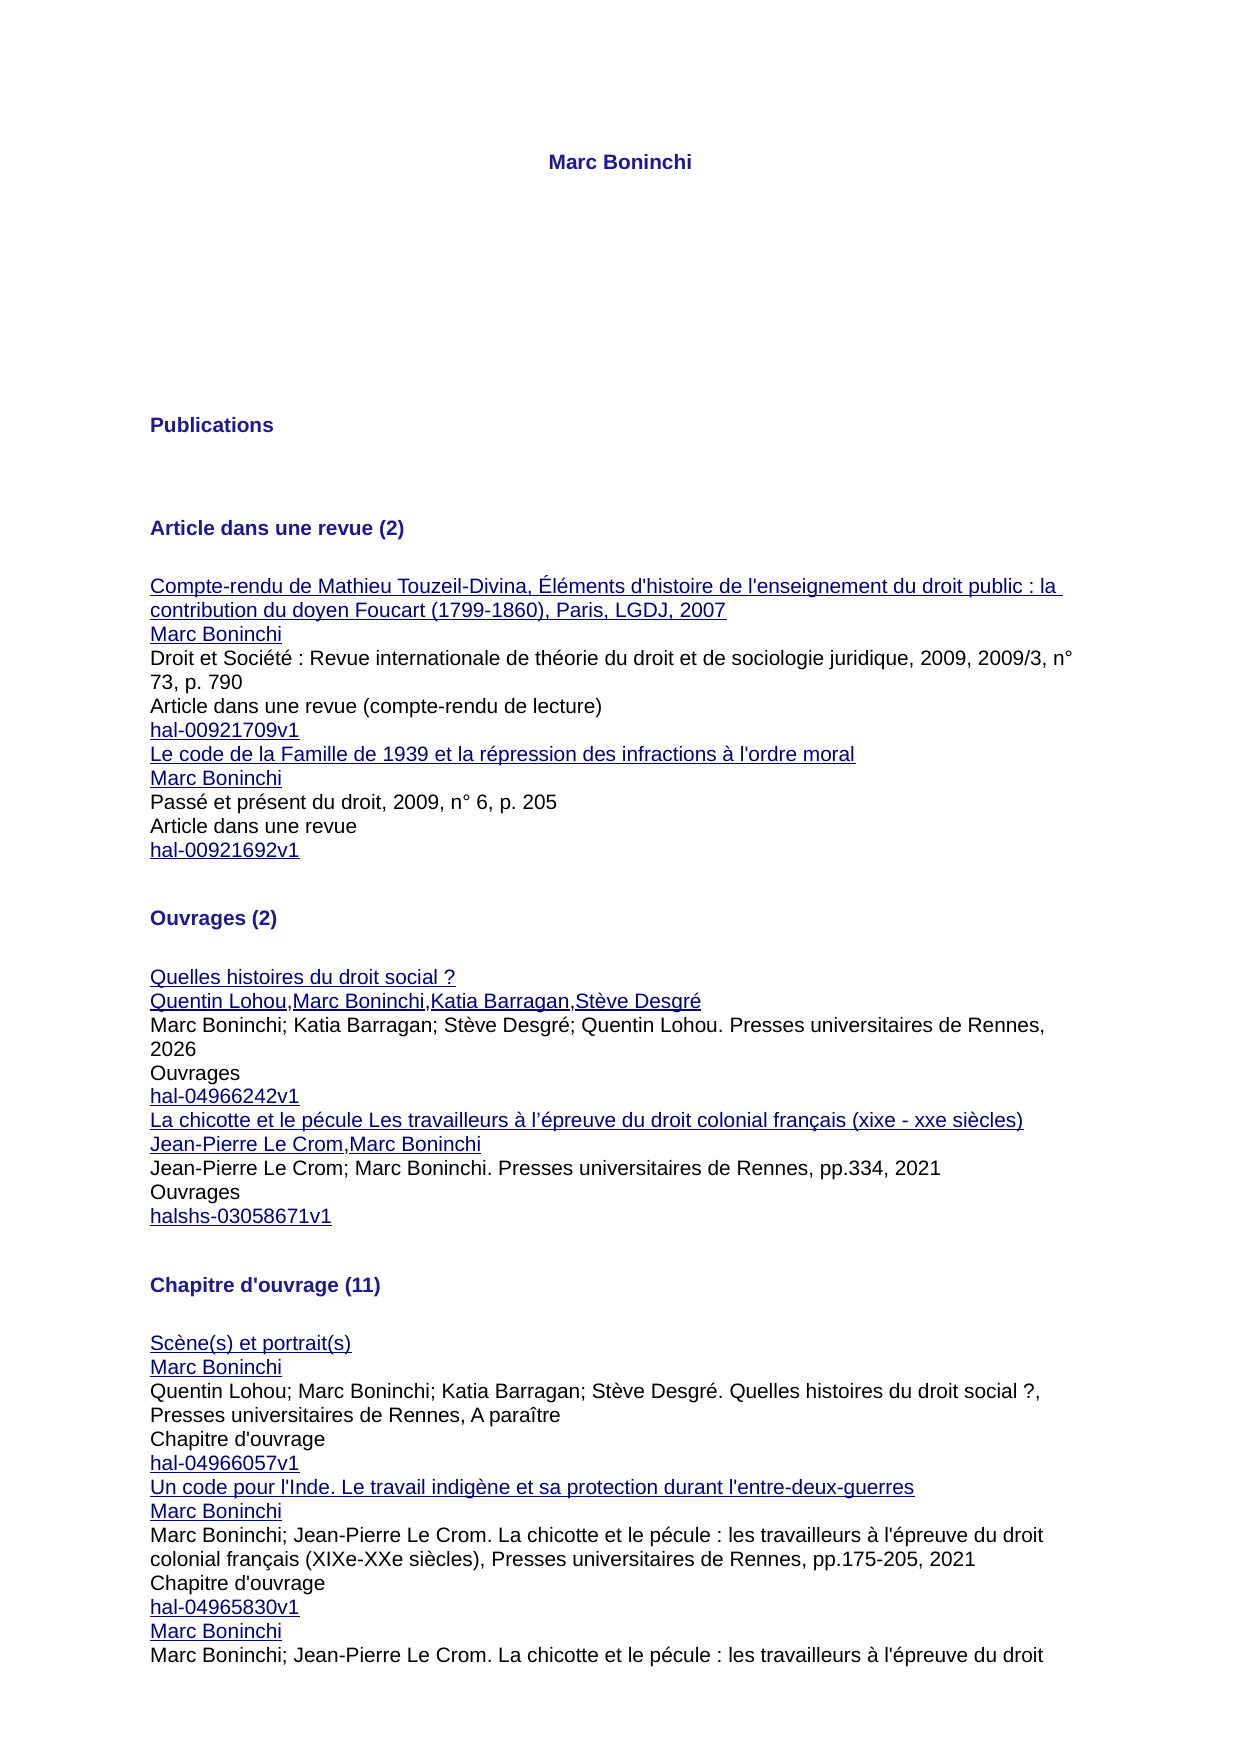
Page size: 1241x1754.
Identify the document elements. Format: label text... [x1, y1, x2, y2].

table_header Scène(s) et portrait(s) Marc Boninchi Quentin Lohou; Marc Boninchi; Katia Barragan; Stève Desgré. Quelles histoires du droit social ?, Presses universitaires de Rennes, A paraître Chapitre d'ouvrage hal-04966057v1 [150, 1331, 1090, 1475]
subtitle Article dans une revue (2) [150, 516, 1090, 539]
table_cell La genèse des règles de protection. Les dynamiques de la réforme sociale aux colonies Marc Boninchi Marc Boninchi; Jean-Pierre Le Crom. La chicotte et le pécule : les travailleurs à l'épreuve du droit colonial français (XIXe-XXe siècles), Presses universitaires de Rennes, pp.21-71, 2021 Chapitre d'ouvrage hal-04965751v1 [150, 1619, 1090, 1667]
subtitle Ouvrages (2) [150, 906, 1090, 930]
table_cell Le code de la Famille de 1939 et la répression des infractions à l'ordre moral Marc Boninchi Passé et présent du droit, 2009, n° 6, p. 205 Article dans une revue hal-00921692v1 [150, 742, 1090, 861]
table_cell La chicotte et le pécule Les travailleurs à l’épreuve du droit colonial français (xixe - xxe siècles) Jean-Pierre Le Crom,Marc Boninchi Jean-Pierre Le Crom; Marc Boninchi. Presses universitaires de Rennes, pp.334, 2021 Ouvrages halshs-03058671v1 [150, 1108, 1090, 1228]
table_header Compte-rendu de Mathieu Touzeil-Divina, Éléments d'histoire de l'enseignement du droit public : la contribution du doyen Foucart (1799-1860), Paris, LGDJ, 2007 Marc Boninchi Droit et Société : Revue internationale de théorie du droit et de sociologie juridique, 2009, 2009/3, n° 73, p. 790 Article dans une revue (compte-rendu de lecture) hal-00921709v1 [150, 574, 1090, 742]
table_header Quelles histoires du droit social ? Quentin Lohou,Marc Boninchi,Katia Barragan,Stève Desgré Marc Boninchi; Katia Barragan; Stève Desgré; Quentin Lohou. Presses universitaires de Rennes, 2026 Ouvrages hal-04966242v1 [150, 965, 1090, 1108]
subtitle Marc Boninchi [150, 150, 1090, 174]
subtitle Chapitre d'ouvrage (11) [150, 1273, 1090, 1297]
table_cell Un code pour l'Inde. Le travail indigène et sa protection durant l'entre-deux-guerres Marc Boninchi Marc Boninchi; Jean-Pierre Le Crom. La chicotte et le pécule : les travailleurs à l'épreuve du droit colonial français (XIXe-XXe siècles), Presses universitaires de Rennes, pp.175-205, 2021 Chapitre d'ouvrage hal-04965830v1 [150, 1475, 1090, 1619]
subtitle Publications [150, 412, 1090, 436]
